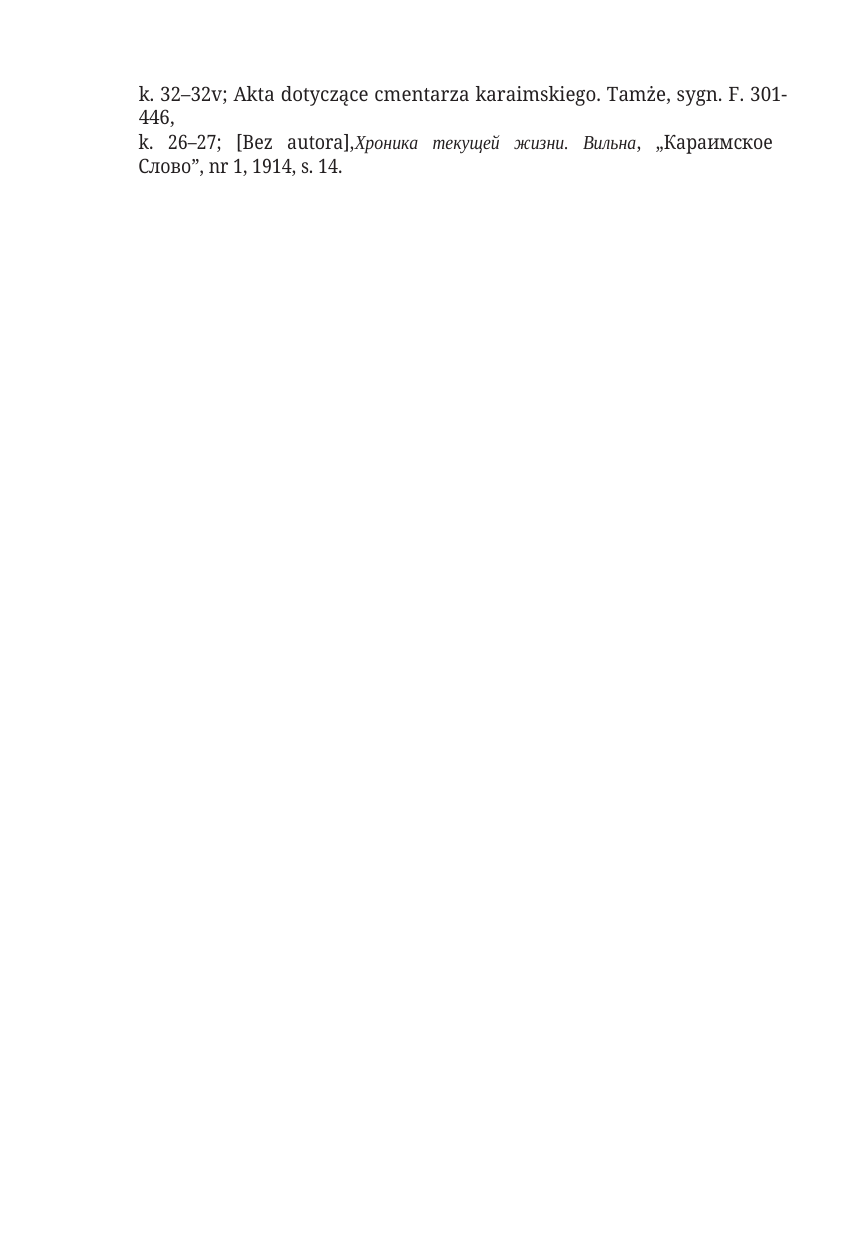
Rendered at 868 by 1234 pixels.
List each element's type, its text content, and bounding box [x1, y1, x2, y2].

text k. 32–32v; Akta dotyczące cmentarza karaimskiego. Tamże, sygn. F. 301-446, [138, 82, 788, 129]
text k. 26–27; [Bez autora],Хроника текущей жизни. Вильна, „Караимское Слово”, nr 1, 1914, s. 14. [138, 130, 773, 178]
